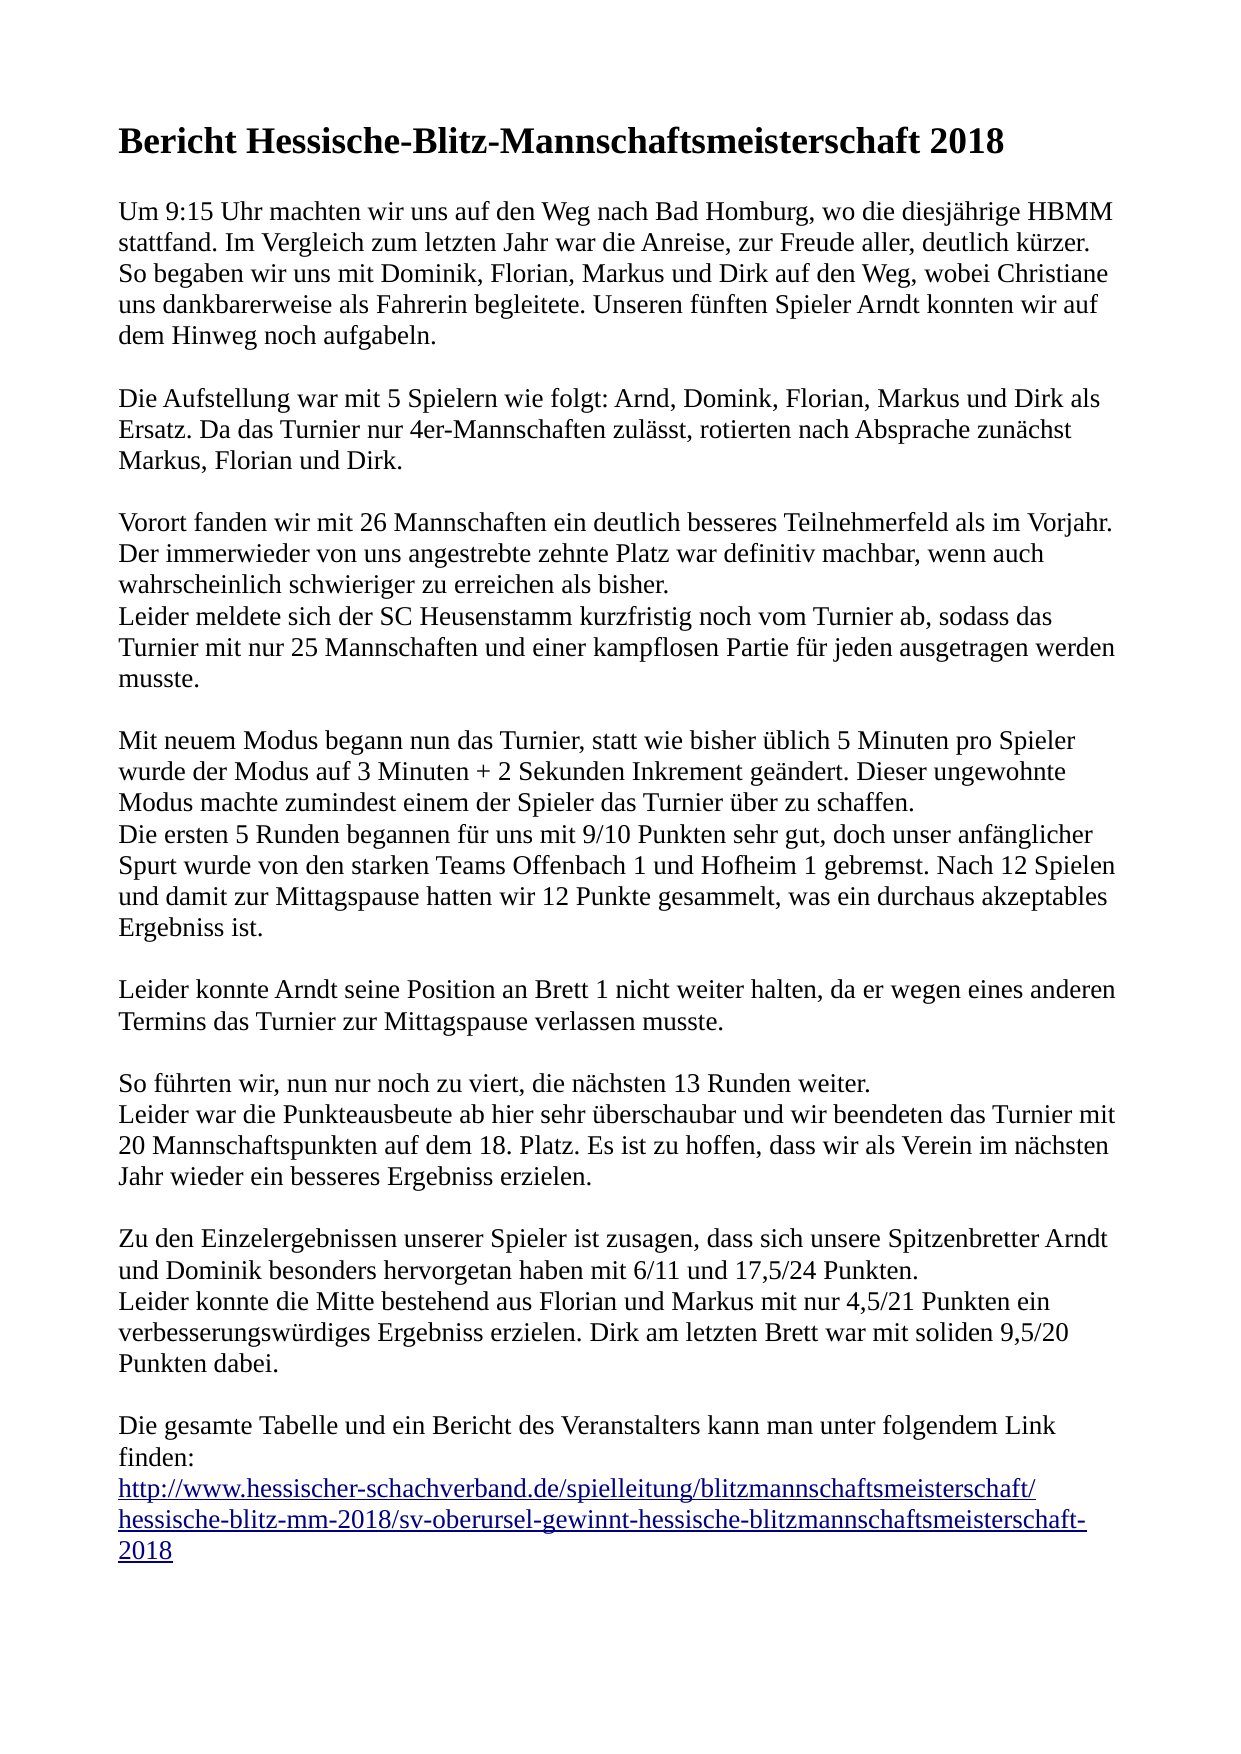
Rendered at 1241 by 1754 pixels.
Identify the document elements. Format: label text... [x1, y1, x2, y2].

text Bericht Hessische-Blitz-Mannschaftsmeisterschaft 2018 [118, 118, 1122, 161]
text Mit neuem Modus begann nun das Turnier, statt wie bisher üblich 5 Minuten pro Spieler wurde der Modus auf 3 Minuten + 2 Sekunden Inkrement geändert. Dieser ungewohnte Modus machte zumindest einem der Spieler das Turnier über zu schaffen. [118, 724, 1122, 818]
text Leider konnte Arndt seine Position an Brett 1 nicht weiter halten, da er wegen eines anderen Termins das Turnier zur Mittagspause verlassen musste. [118, 973, 1122, 1036]
text Zu den Einzelergebnissen unserer Spieler ist zusagen, dass sich unsere Spitzenbretter Arndt und Dominik besonders hervorgetan haben mit 6/11 und 17,5/24 Punkten. [118, 1223, 1122, 1285]
text Leider konnte die Mitte bestehend aus Florian und Markus mit nur 4,5/21 Punkten ein verbesserungswürdiges Ergebniss erzielen. Dirk am letzten Brett war mit soliden 9,5/20 Punkten dabei. [118, 1285, 1122, 1378]
text Die Aufstellung war mit 5 Spielern wie folgt: Arnd, Domink, Florian, Markus und Dirk als Ersatz. Da das Turnier nur 4er-Mannschaften zulässt, rotierten nach Absprache zunächst Markus, Florian und Dirk. [118, 382, 1122, 475]
text Um 9:15 Uhr machten wir uns auf den Weg nach Bad Homburg, wo die diesjährige HBMM stattfand. Im Vergleich zum letzten Jahr war die Anreise, zur Freude aller, deutlich kürzer. So begaben wir uns mit Dominik, Florian, Markus und Dirk auf den Weg, wobei Christiane uns dankbarerweise als Fahrerin begleitete. Unseren fünften Spieler Arndt konnten wir auf dem Hinweg noch aufgabeln. [118, 195, 1122, 351]
text So führten wir, nun nur noch zu viert, die nächsten 13 Runden weiter. [118, 1067, 1122, 1098]
text Leider meldete sich der SC Heusenstamm kurzfristig noch vom Turnier ab, sodass das Turnier mit nur 25 Mannschaften und einer kampflosen Partie für jeden ausgetragen werden musste. [118, 600, 1122, 693]
text Die ersten 5 Runden begannen für uns mit 9/10 Punkten sehr gut, doch unser anfänglicher Spurt wurde von den starken Teams Offenbach 1 und Hofheim 1 gebremst. Nach 12 Spielen und damit zur Mittagspause hatten wir 12 Punkte gesammelt, was ein durchaus akzeptables Ergebniss ist. [118, 818, 1122, 942]
text Vorort fanden wir mit 26 Mannschaften ein deutlich besseres Teilnehmerfeld als im Vorjahr. Der immerwieder von uns angestrebte zehnte Platz war definitiv machbar, wenn auch wahrscheinlich schwieriger zu erreichen als bisher. [118, 506, 1122, 600]
text Die gesamte Tabelle und ein Bericht des Veranstalters kann man unter folgendem Link finden: http://www.hessischer-schachverband.de/spielleitung/blitzmannschaftsmeisterschaft/hessische-blitz-mm-2018/sv-oberursel-gewinnt-hessische-blitzmannschaftsmeisterschaft-2018 [118, 1409, 1122, 1565]
text Leider war die Punkteausbeute ab hier sehr überschaubar und wir beendeten das Turnier mit 20 Mannschaftspunkten auf dem 18. Platz. Es ist zu hoffen, dass wir als Verein im nächsten Jahr wieder ein besseres Ergebniss erzielen. [118, 1098, 1122, 1191]
